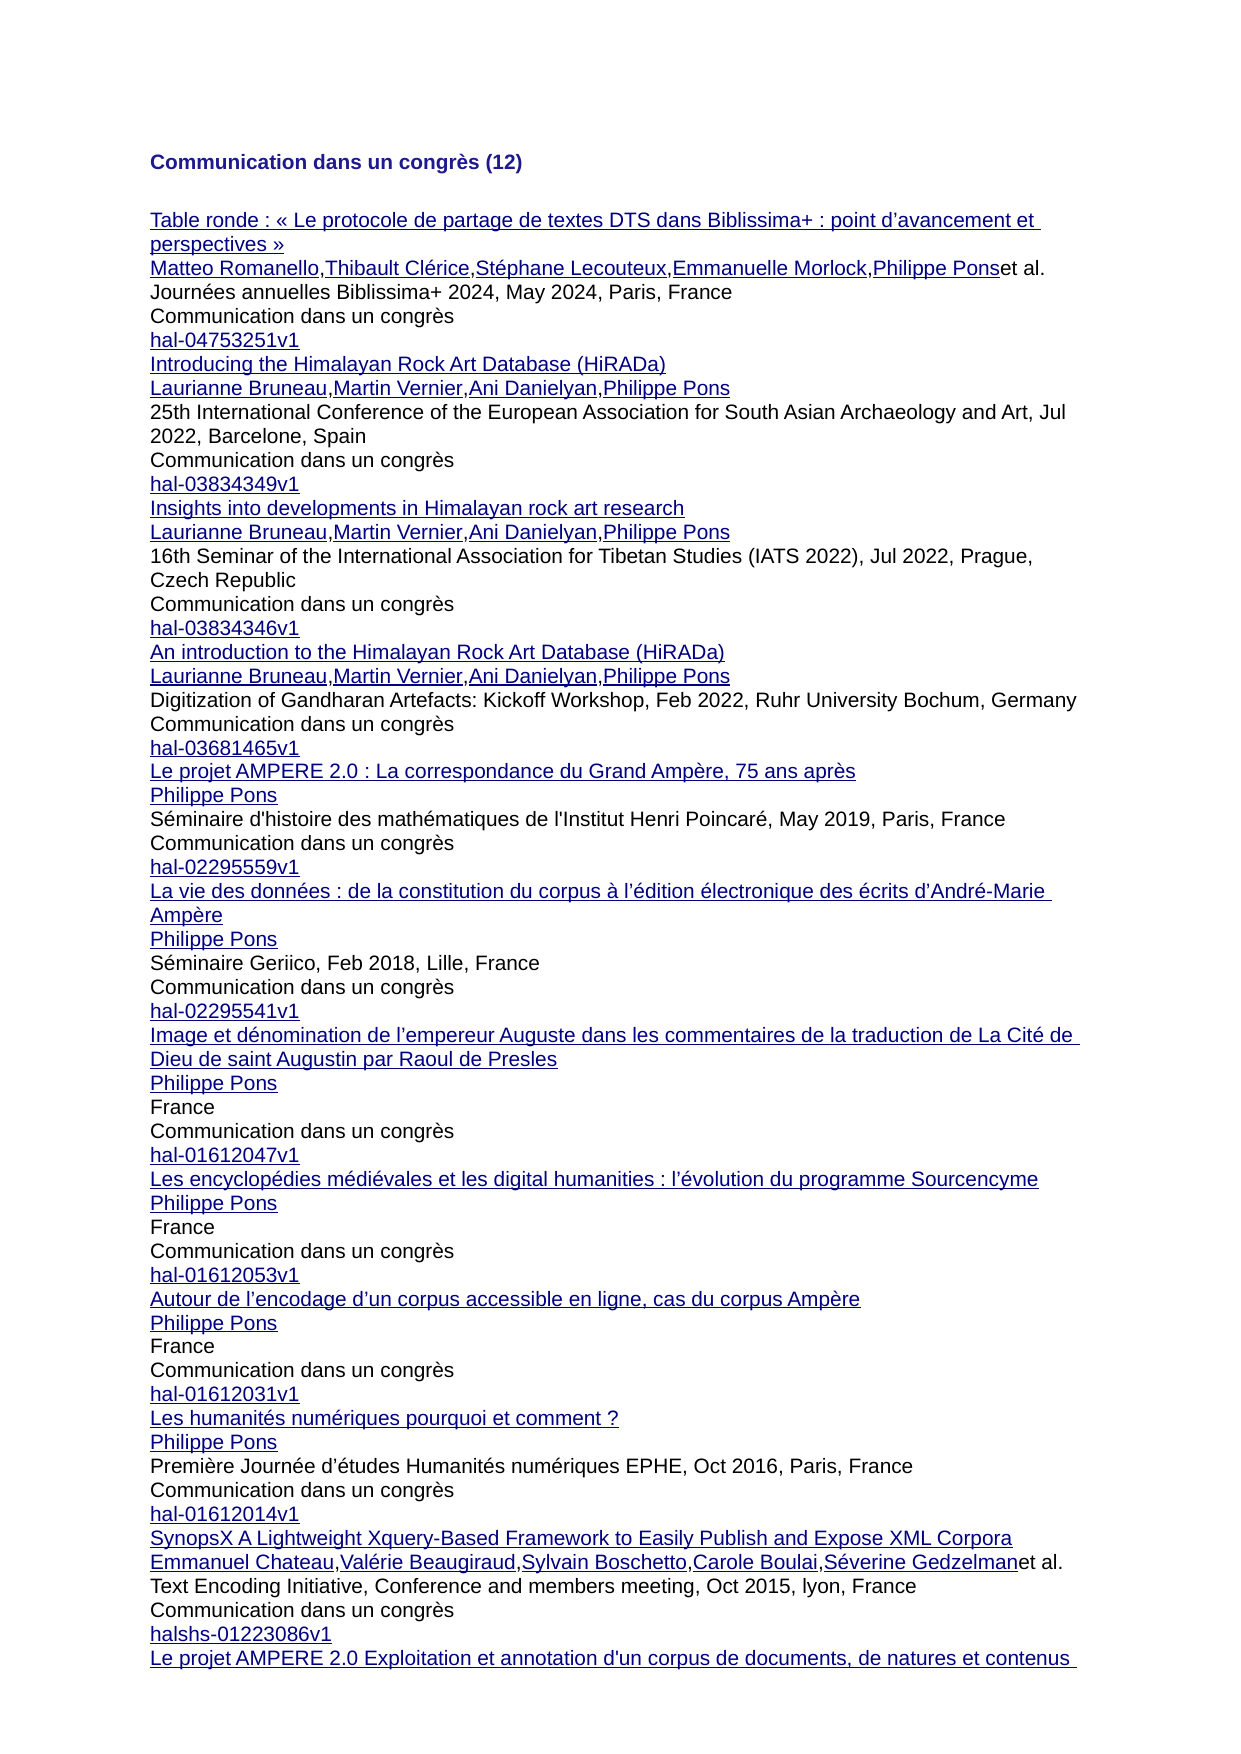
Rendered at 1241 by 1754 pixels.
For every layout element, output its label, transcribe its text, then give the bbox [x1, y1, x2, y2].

subtitle Communication dans un congrès (12) [150, 150, 1090, 174]
table_cell Les humanités numériques pourquoi et comment ? Philippe Pons Première Journée d’études Humanités numériques EPHE, Oct 2016, Paris, France Communication dans un congrès hal-01612014v1 [150, 1406, 1090, 1526]
table_cell Le projet AMPERE 2.0 : La correspondance du Grand Ampère, 75 ans après Philippe Pons Séminaire d'histoire des mathématiques de l'Institut Henri Poincaré, May 2019, Paris, France Communication dans un congrès hal-02295559v1 [150, 759, 1090, 879]
table_header Table ronde : « Le protocole de partage de textes DTS dans Biblissima+ : point d’avancement et perspectives » Matteo Romanello,Thibault Clérice,Stéphane Lecouteux,Emmanuelle Morlock,Philippe Ponset al. Journées annuelles Biblissima+ 2024, May 2024, Paris, France Communication dans un congrès hal-04753251v1 [150, 208, 1090, 352]
table_cell An introduction to the Himalayan Rock Art Database (HiRADa) Laurianne Bruneau,Martin Vernier,Ani Danielyan,Philippe Pons Digitization of Gandharan Artefacts: Kickoff Workshop, Feb 2022, Ruhr University Bochum, Germany Communication dans un congrès hal-03681465v1 [150, 640, 1090, 759]
table_cell Introducing the Himalayan Rock Art Database (HiRADa) Laurianne Bruneau,Martin Vernier,Ani Danielyan,Philippe Pons 25th International Conference of the European Association for South Asian Archaeology and Art, Jul 2022, Barcelone, Spain Communication dans un congrès hal-03834349v1 [150, 352, 1090, 496]
table_cell Insights into developments in Himalayan rock art research Laurianne Bruneau,Martin Vernier,Ani Danielyan,Philippe Pons 16th Seminar of the International Association for Tibetan Studies (IATS 2022), Jul 2022, Prague, Czech Republic Communication dans un congrès hal-03834346v1 [150, 496, 1090, 639]
table_cell Le projet AMPERE 2.0 Exploitation et annotation d'un corpus de documents, de natures et contenus [150, 1646, 1090, 1670]
table_cell Autour de l’encodage d’un corpus accessible en ligne, cas du corpus Ampère Philippe Pons France Communication dans un congrès hal-01612031v1 [150, 1286, 1090, 1406]
table_cell La vie des données : de la constitution du corpus à l’édition électronique des écrits d’André-Marie Ampère Philippe Pons Séminaire Geriico, Feb 2018, Lille, France Communication dans un congrès hal-02295541v1 [150, 879, 1090, 1023]
table_cell Image et dénomination de l’empereur Auguste dans les commentaires de la traduction de La Cité de Dieu de saint Augustin par Raoul de Presles Philippe Pons France Communication dans un congrès hal-01612047v1 [150, 1023, 1090, 1167]
table_cell Les encyclopédies médiévales et les digital humanities : l’évolution du programme Sourcencyme Philippe Pons France Communication dans un congrès hal-01612053v1 [150, 1167, 1090, 1286]
table_cell SynopsX A Lightweight Xquery-Based Framework to Easily Publish and Expose XML Corpora Emmanuel Chateau,Valérie Beaugiraud,Sylvain Boschetto,Carole Boulai,Séverine Gedzelmanet al. Text Encoding Initiative, Conference and members meeting, Oct 2015, lyon, France Communication dans un congrès halshs-01223086v1 [150, 1526, 1090, 1646]
